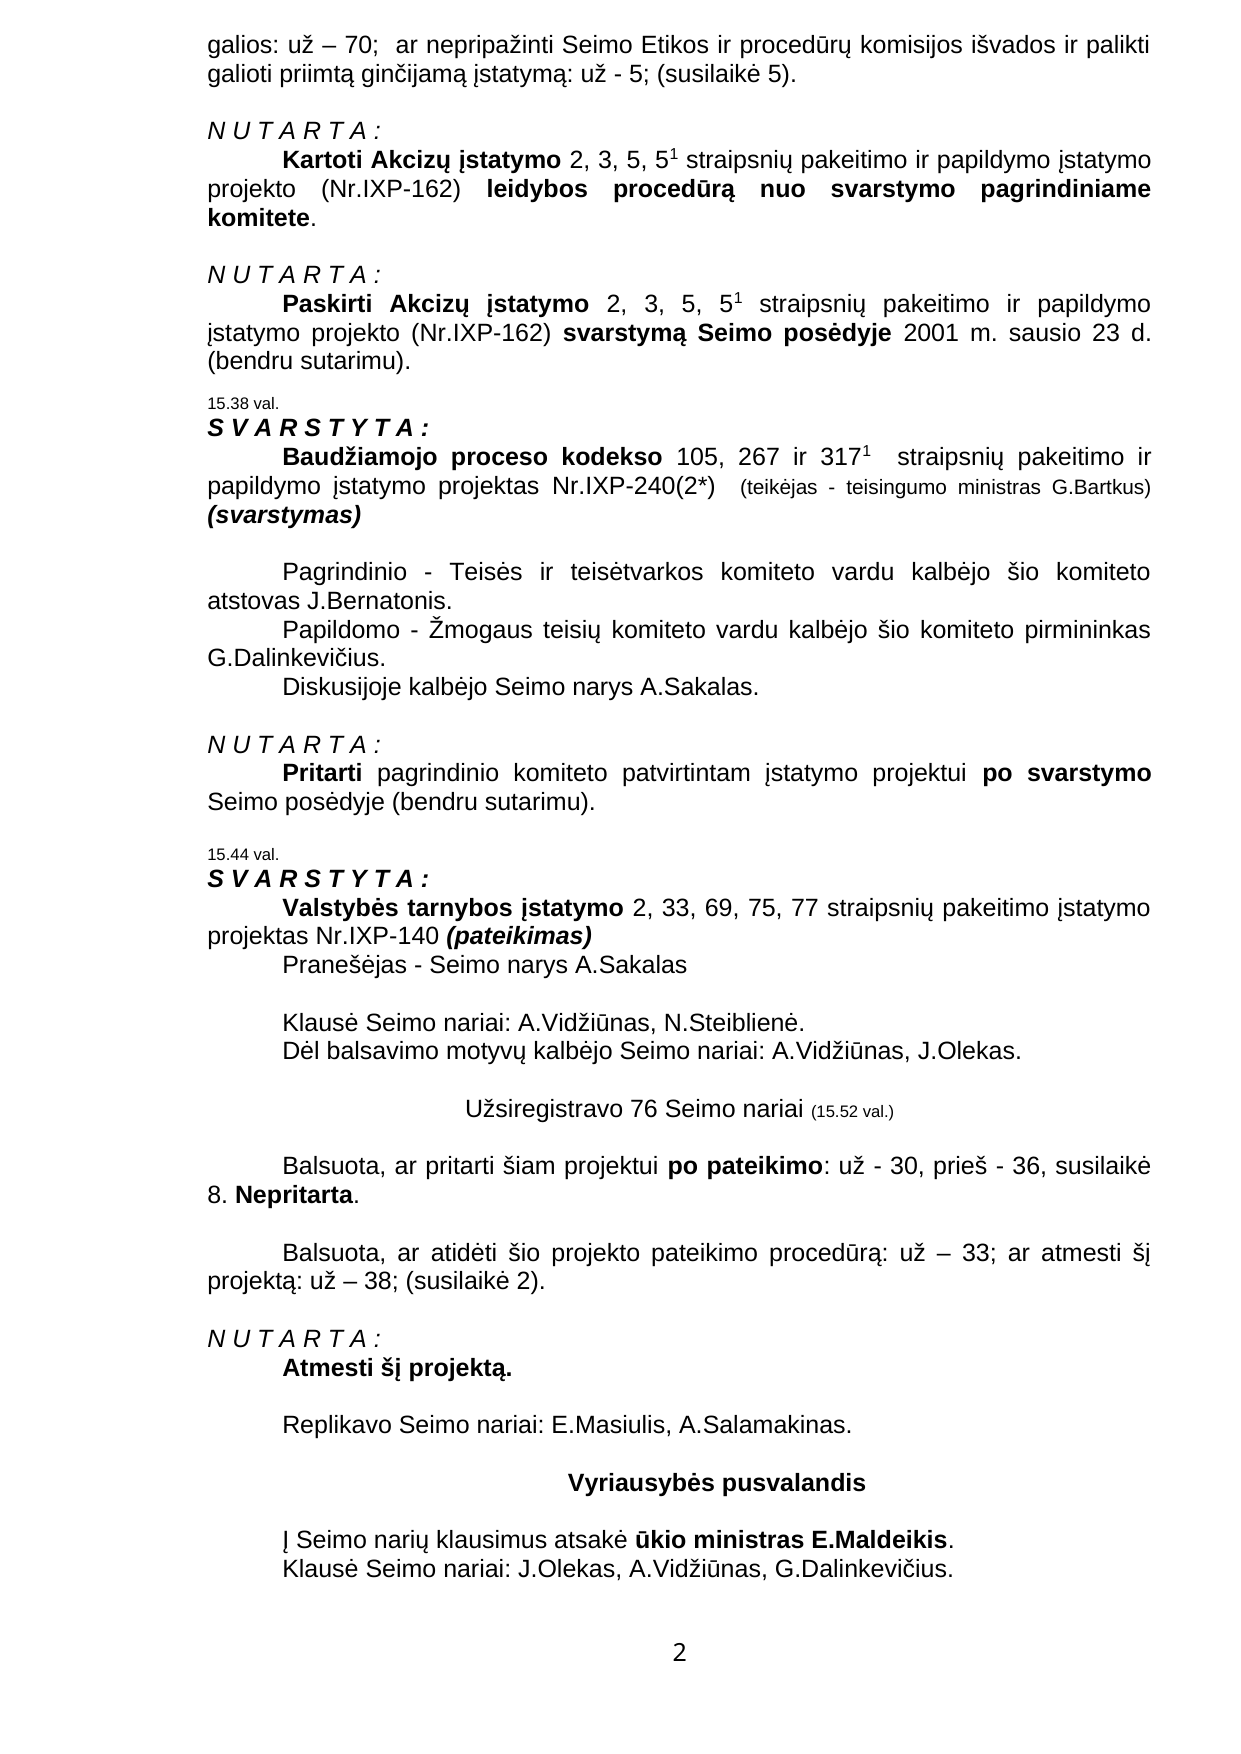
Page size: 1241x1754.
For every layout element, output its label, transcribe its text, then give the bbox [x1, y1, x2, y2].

text Užsiregistravo 76 Seimo nariai (15.52 val.) [207, 1094, 1152, 1122]
text Pritarti pagrindinio komiteto patvirtintam įstatymo projektui po svarstymo Seimo posėdyje (bendru sutarimu). [207, 758, 1152, 816]
text S V A R S T Y T A : [207, 864, 1152, 892]
text Paskirti Akcizų įstatymo 2, 3, 5, 51 straipsnių pakeitimo ir papildymo įstatymo projekto (Nr.IXP-162) svarstymą Seimo posėdyje 2001 m. sausio 23 d. (bendru sutarimu). [207, 289, 1152, 375]
text Diskusijoje kalbėjo Seimo narys A.Sakalas. [207, 672, 1152, 701]
text N U T A R T A : [207, 1324, 1152, 1352]
text N U T A R T A : [207, 729, 1152, 758]
text Vyriausybės pusvalandis [207, 1467, 1152, 1496]
text Dėl balsavimo motyvų kalbėjo Seimo nariai: A.Vidžiūnas, J.Olekas. [207, 1036, 1152, 1065]
text 15.44 val. [207, 844, 1152, 864]
text Kartoti Akcizų įstatymo 2, 3, 5, 51 straipsnių pakeitimo ir papildymo įstatymo projekto (Nr.IXP-162) leidybos procedūrą nuo svarstymo pagrindiniame komitete. [207, 145, 1152, 231]
text galios: už – 70; ar nepripažinti Seimo Etikos ir procedūrų komisijos išvados ir palikti galioti priimtą ginčijamą įstatymą: už - 5; (susilaikė 5). [207, 30, 1152, 87]
text Baudžiamojo proceso kodekso 105, 267 ir 3171 straipsnių pakeitimo ir papildymo įstatymo projektas Nr.IXP-240(2*) (teikėjas - teisingumo ministras G.Bartkus) (svarstymas) [207, 442, 1152, 528]
text Į Seimo narių klausimus atsakė ūkio ministras E.Maldeikis. [207, 1525, 1152, 1554]
text Balsuota, ar atidėti šio projekto pateikimo procedūrą: už – 33; ar atmesti šį projektą: už – 38; (susilaikė 2). [207, 1237, 1152, 1295]
text Papildomo - Žmogaus teisių komiteto vardu kalbėjo šio komiteto pirmininkas G.Dalinkevičius. [207, 614, 1152, 672]
text Klausė Seimo nariai: J.Olekas, A.Vidžiūnas, G.Dalinkevičius. [207, 1554, 1152, 1582]
text N U T A R T A : [207, 116, 1152, 145]
text Pagrindinio - Teisės ir teisėtvarkos komiteto vardu kalbėjo šio komiteto atstovas J.Bernatonis. [207, 557, 1152, 614]
text Valstybės tarnybos įstatymo 2, 33, 69, 75, 77 straipsnių pakeitimo įstatymo projektas Nr.IXP-140 (pateikimas) [207, 892, 1152, 950]
text S V A R S T Y T A : [207, 413, 1152, 442]
text Replikavo Seimo nariai: E.Masiulis, A.Salamakinas. [207, 1410, 1152, 1439]
text Balsuota, ar pritarti šiam projektui po pateikimo: už - 30, prieš - 36, susilaikė 8. Nepritarta. [207, 1151, 1152, 1209]
text N U T A R T A : [207, 260, 1152, 289]
text Klausė Seimo nariai: A.Vidžiūnas, N.Steiblienė. [207, 1007, 1152, 1036]
text 15.38 val. [207, 394, 1152, 413]
text Pranešėjas - Seimo narys A.Sakalas [207, 950, 1152, 979]
text Atmesti šį projektą. [207, 1352, 1152, 1381]
